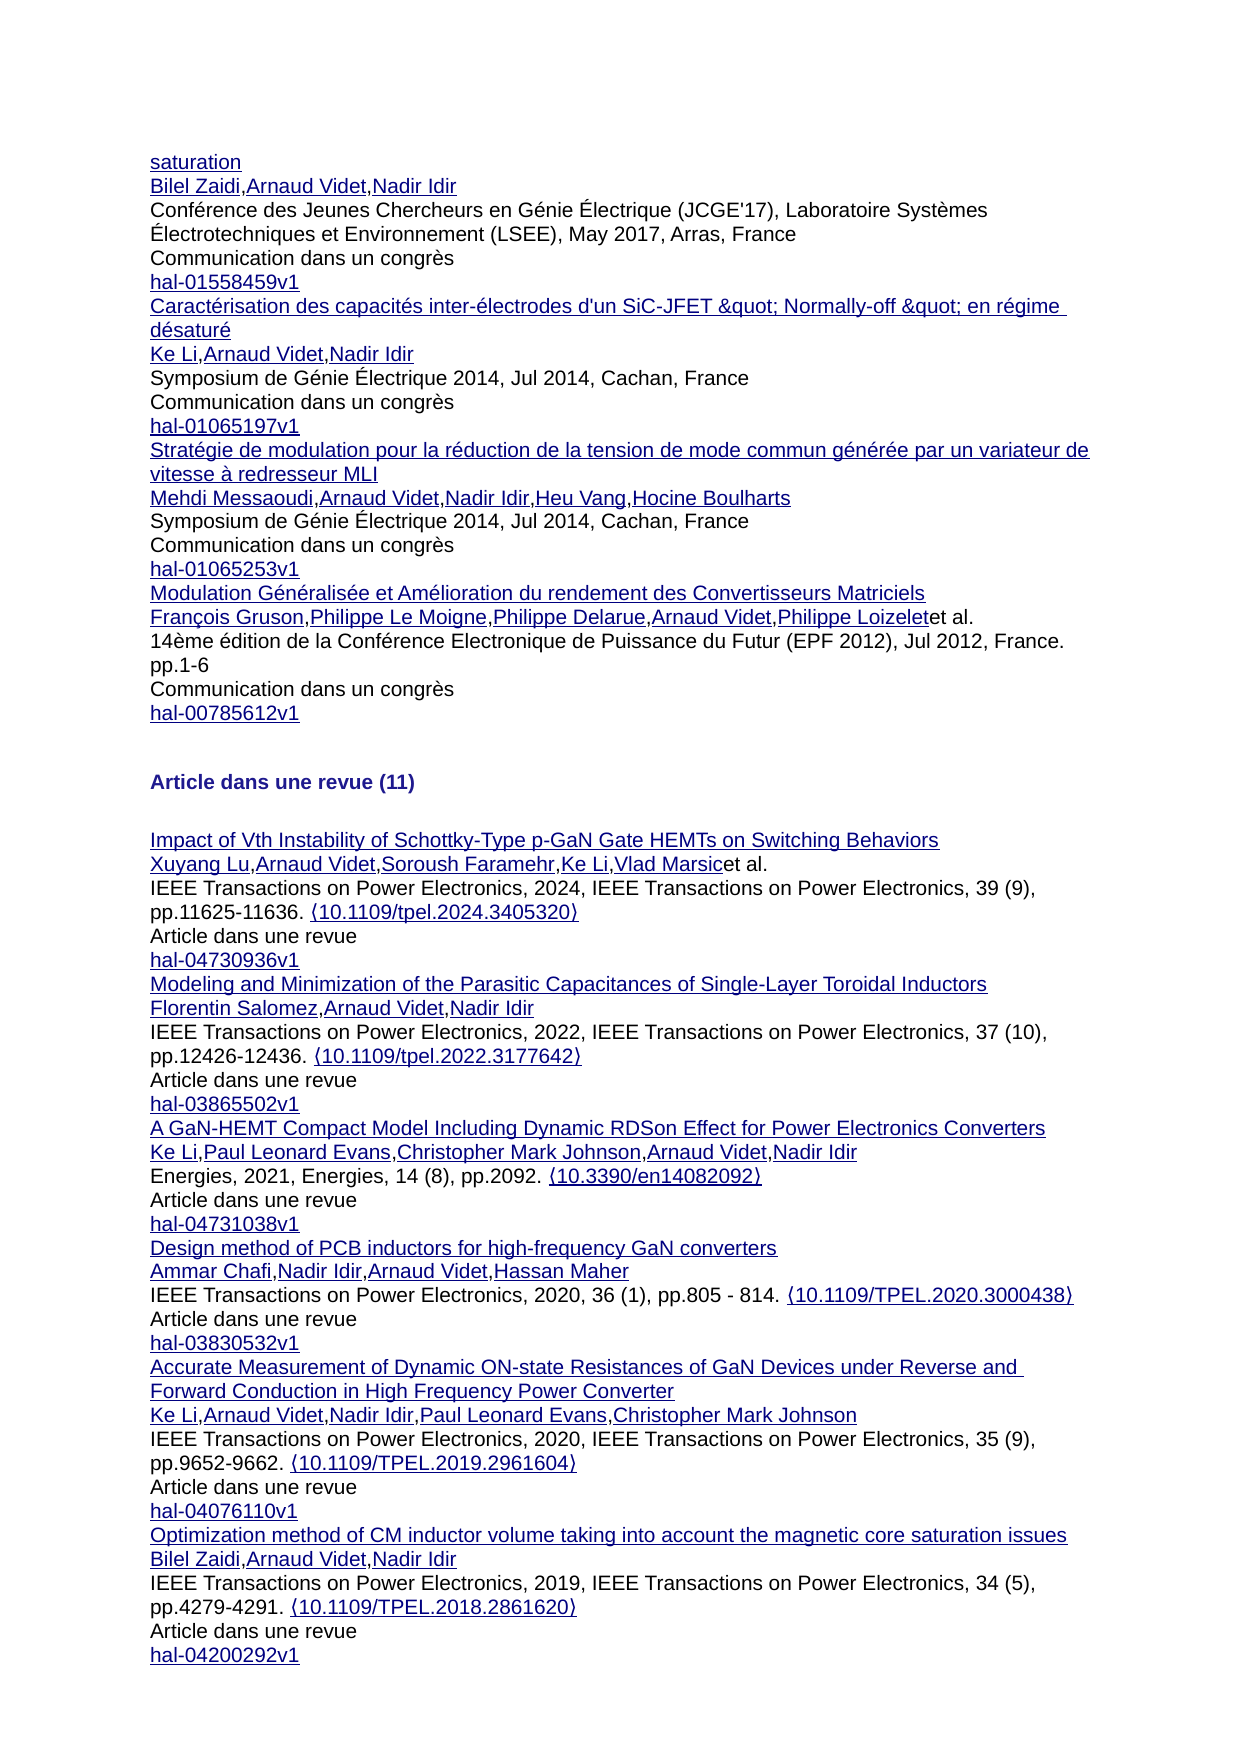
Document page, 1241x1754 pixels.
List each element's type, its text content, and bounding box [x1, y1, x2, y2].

table_cell A GaN-HEMT Compact Model Including Dynamic RDSon Effect for Power Electronics Converters Ke Li,Paul Leonard Evans,Christopher Mark Johnson,Arnaud Videt,Nadir Idir Energies, 2021, Energies, 14 (8), pp.2092. ⟨10.3390/en14082092⟩ Article dans une revue hal-04731038v1 [150, 1116, 1090, 1235]
table_cell Stratégie de modulation pour la réduction de la tension de mode commun générée par un variateur de [150, 438, 1090, 458]
table_cell Modeling and Minimization of the Parasitic Capacitances of Single-Layer Toroidal Inductors Florentin Salomez,Arnaud Videt,Nadir Idir IEEE Transactions on Power Electronics, 2022, IEEE Transactions on Power Electronics, 37 (10), pp.12426-12436. ⟨10.1109/tpel.2022.3177642⟩ Article dans une revue hal-03865502v1 [150, 972, 1090, 1116]
table_cell Caractérisation des capacités inter-électrodes d'un SiC-JFET &quot; Normally-off &quot; en régime désaturé Ke Li,Arnaud Videt,Nadir Idir Symposium de Génie Électrique 2014, Jul 2014, Cachan, France Communication dans un congrès hal-01065197v1 [150, 294, 1090, 437]
table_cell Design method of PCB inductors for high-frequency GaN converters Ammar Chafi,Nadir Idir,Arnaud Videt,Hassan Maher IEEE Transactions on Power Electronics, 2020, 36 (1), pp.805 - 814. ⟨10.1109/TPEL.2020.3000438⟩ Article dans une revue hal-03830532v1 [150, 1235, 1090, 1355]
subtitle Article dans une revue (11) [150, 770, 1090, 794]
table_cell Accurate Measurement of Dynamic ON-state Resistances of GaN Devices under Reverse and Forward Conduction in High Frequency Power Converter Ke Li,Arnaud Videt,Nadir Idir,Paul Leonard Evans,Christopher Mark Johnson IEEE Transactions on Power Electronics, 2020, IEEE Transactions on Power Electronics, 35 (9), pp.9652-9662. ⟨10.1109/TPEL.2019.2961604⟩ Article dans une revue hal-04076110v1 [150, 1355, 1090, 1523]
table_cell Optimization method of CM inductor volume taking into account the magnetic core saturation issues Bilel Zaidi,Arnaud Videt,Nadir Idir IEEE Transactions on Power Electronics, 2019, IEEE Transactions on Power Electronics, 34 (5), pp.4279-4291. ⟨10.1109/TPEL.2018.2861620⟩ Article dans une revue hal-04200292v1 [150, 1523, 1090, 1667]
table_cell vitesse à redresseur MLI Mehdi Messaoudi,Arnaud Videt,Nadir Idir,Heu Vang,Hocine Boulharts Symposium de Génie Électrique 2014, Jul 2014, Cachan, France Communication dans un congrès hal-01065253v1 [150, 459, 1090, 581]
table_cell Modulation Généralisée et Amélioration du rendement des Convertisseurs Matriciels François Gruson,Philippe Le Moigne,Philippe Delarue,Arnaud Videt,Philippe Loizeletet al. 14ème édition de la Conférence Electronique de Puissance du Futur (EPF 2012), Jul 2012, France. pp.1-6 Communication dans un congrès hal-00785612v1 [150, 581, 1090, 725]
table_cell saturation Bilel Zaidi,Arnaud Videt,Nadir Idir Conférence des Jeunes Chercheurs en Génie Électrique (JCGE'17), Laboratoire Systèmes Électrotechniques et Environnement (LSEE), May 2017, Arras, France Communication dans un congrès hal-01558459v1 [150, 150, 1090, 294]
table_header Impact of Vth Instability of Schottky-Type p-GaN Gate HEMTs on Switching Behaviors Xuyang Lu,Arnaud Videt,Soroush Faramehr,Ke Li,Vlad Marsicet al. IEEE Transactions on Power Electronics, 2024, IEEE Transactions on Power Electronics, 39 (9), pp.11625-11636. ⟨10.1109/tpel.2024.3405320⟩ Article dans une revue hal-04730936v1 [150, 828, 1090, 972]
